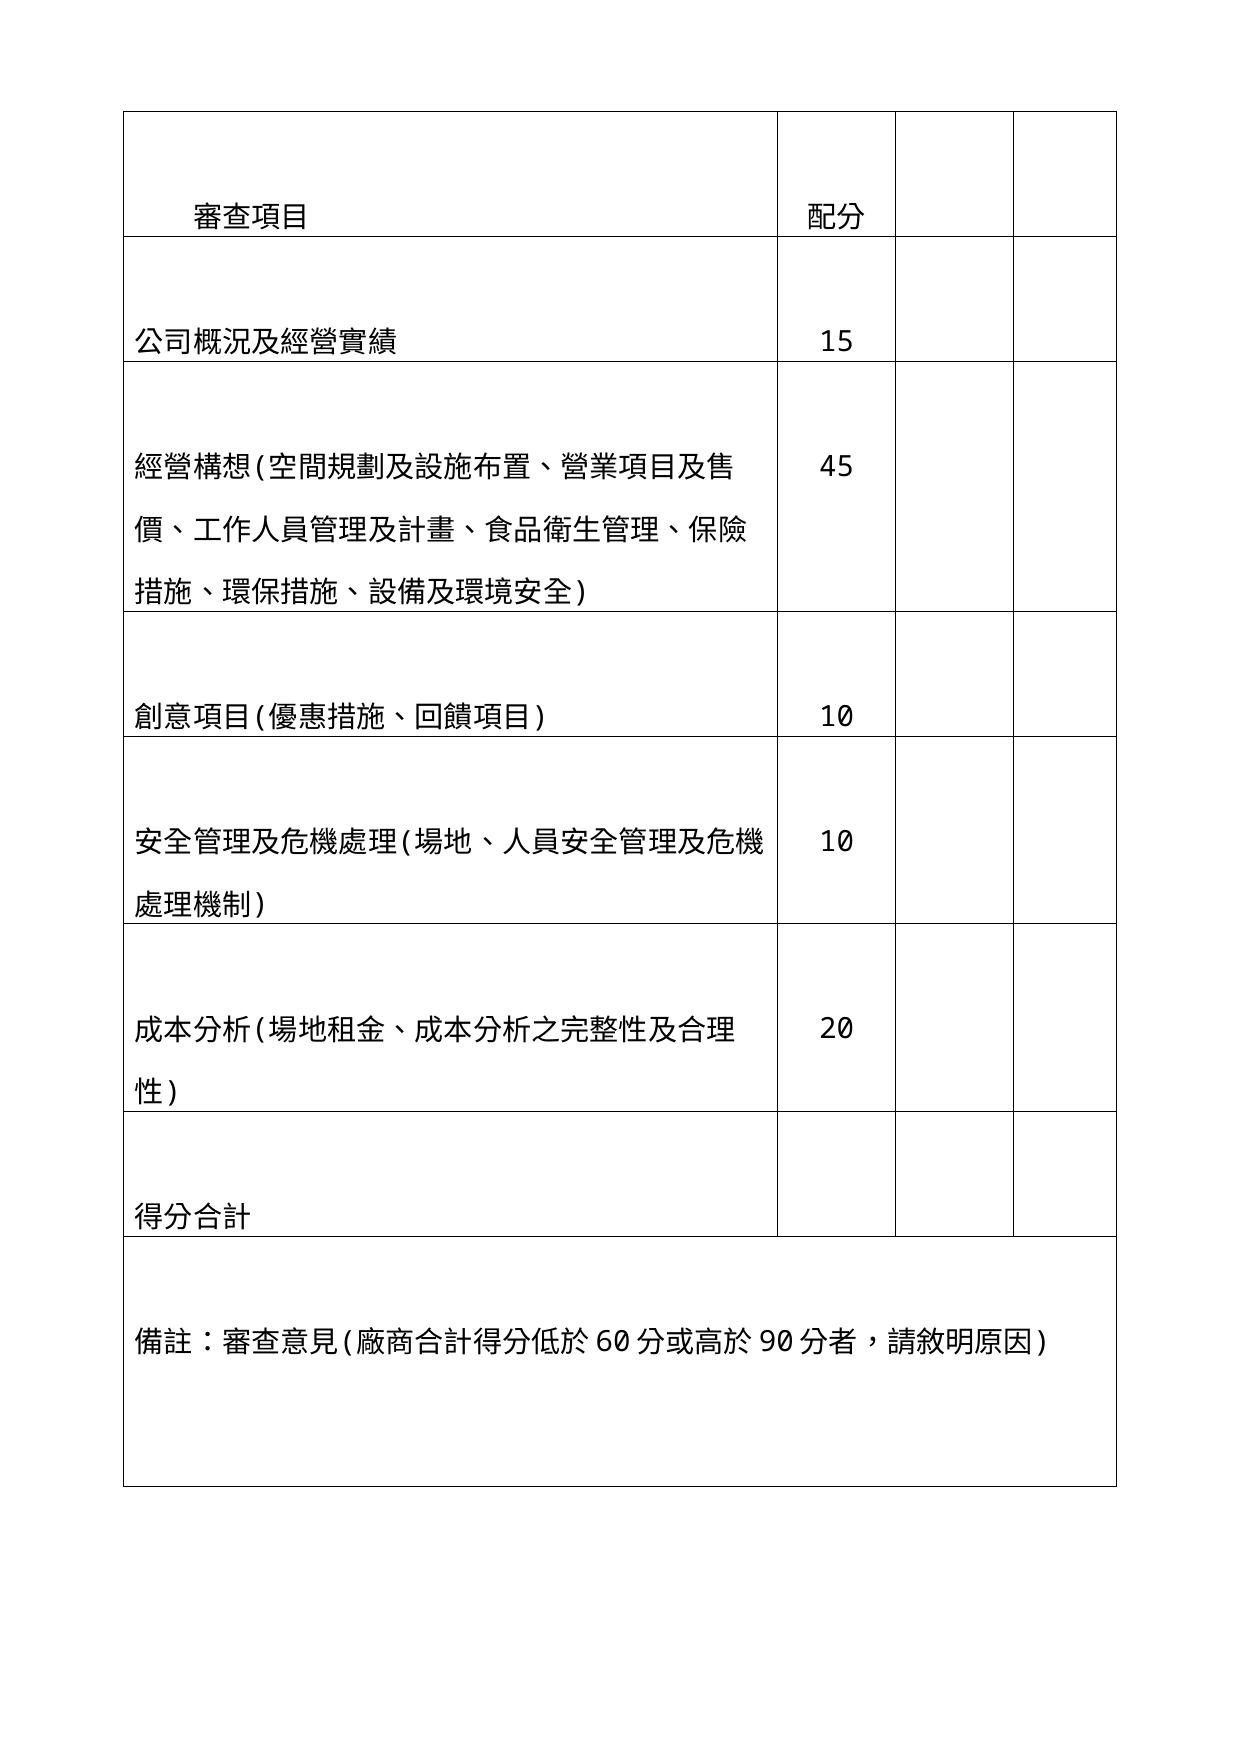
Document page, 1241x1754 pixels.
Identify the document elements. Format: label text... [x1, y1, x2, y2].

table_cell 公司概況及經營實績 [124, 237, 777, 361]
table_cell [778, 1112, 895, 1236]
table_cell [896, 924, 1013, 1111]
table_cell 20 [778, 924, 895, 1111]
table_cell [1014, 737, 1116, 923]
table_cell 成本分析(場地租金、成本分析之完整性及合理性) [124, 924, 777, 1111]
table_cell 10 [778, 737, 895, 923]
table_cell 創意項目(優惠措施、回饋項目) [124, 612, 777, 736]
table_cell 備註：審查意見(廠商合計得分低於60分或高於90分者，請敘明原因) [124, 1237, 1116, 1486]
table_cell [896, 737, 1013, 923]
table_cell [1014, 1112, 1116, 1236]
table_cell [1014, 612, 1116, 736]
table_cell [1014, 924, 1116, 1111]
table_header [896, 112, 1013, 236]
table_cell 安全管理及危機處理(場地、人員安全管理及危機處理機制) [124, 737, 777, 923]
table_cell [1014, 237, 1116, 361]
table_header 審查項目 [124, 112, 777, 236]
table_cell 經營構想(空間規劃及設施布置、營業項目及售價、工作人員管理及計畫、食品衛生管理、保險措施、環保措施、設備及環境安全) [124, 362, 777, 611]
table_cell [896, 237, 1013, 361]
table_header 配分 [778, 112, 895, 236]
table_cell 15 [778, 237, 895, 361]
table_cell 10 [778, 612, 895, 736]
table_cell [896, 362, 1013, 611]
table_header [1014, 112, 1116, 236]
table_cell 得分合計 [124, 1112, 777, 1236]
table_cell 45 [778, 362, 895, 611]
table_cell [896, 612, 1013, 736]
table_cell [896, 1112, 1013, 1236]
table_cell [1014, 362, 1116, 611]
